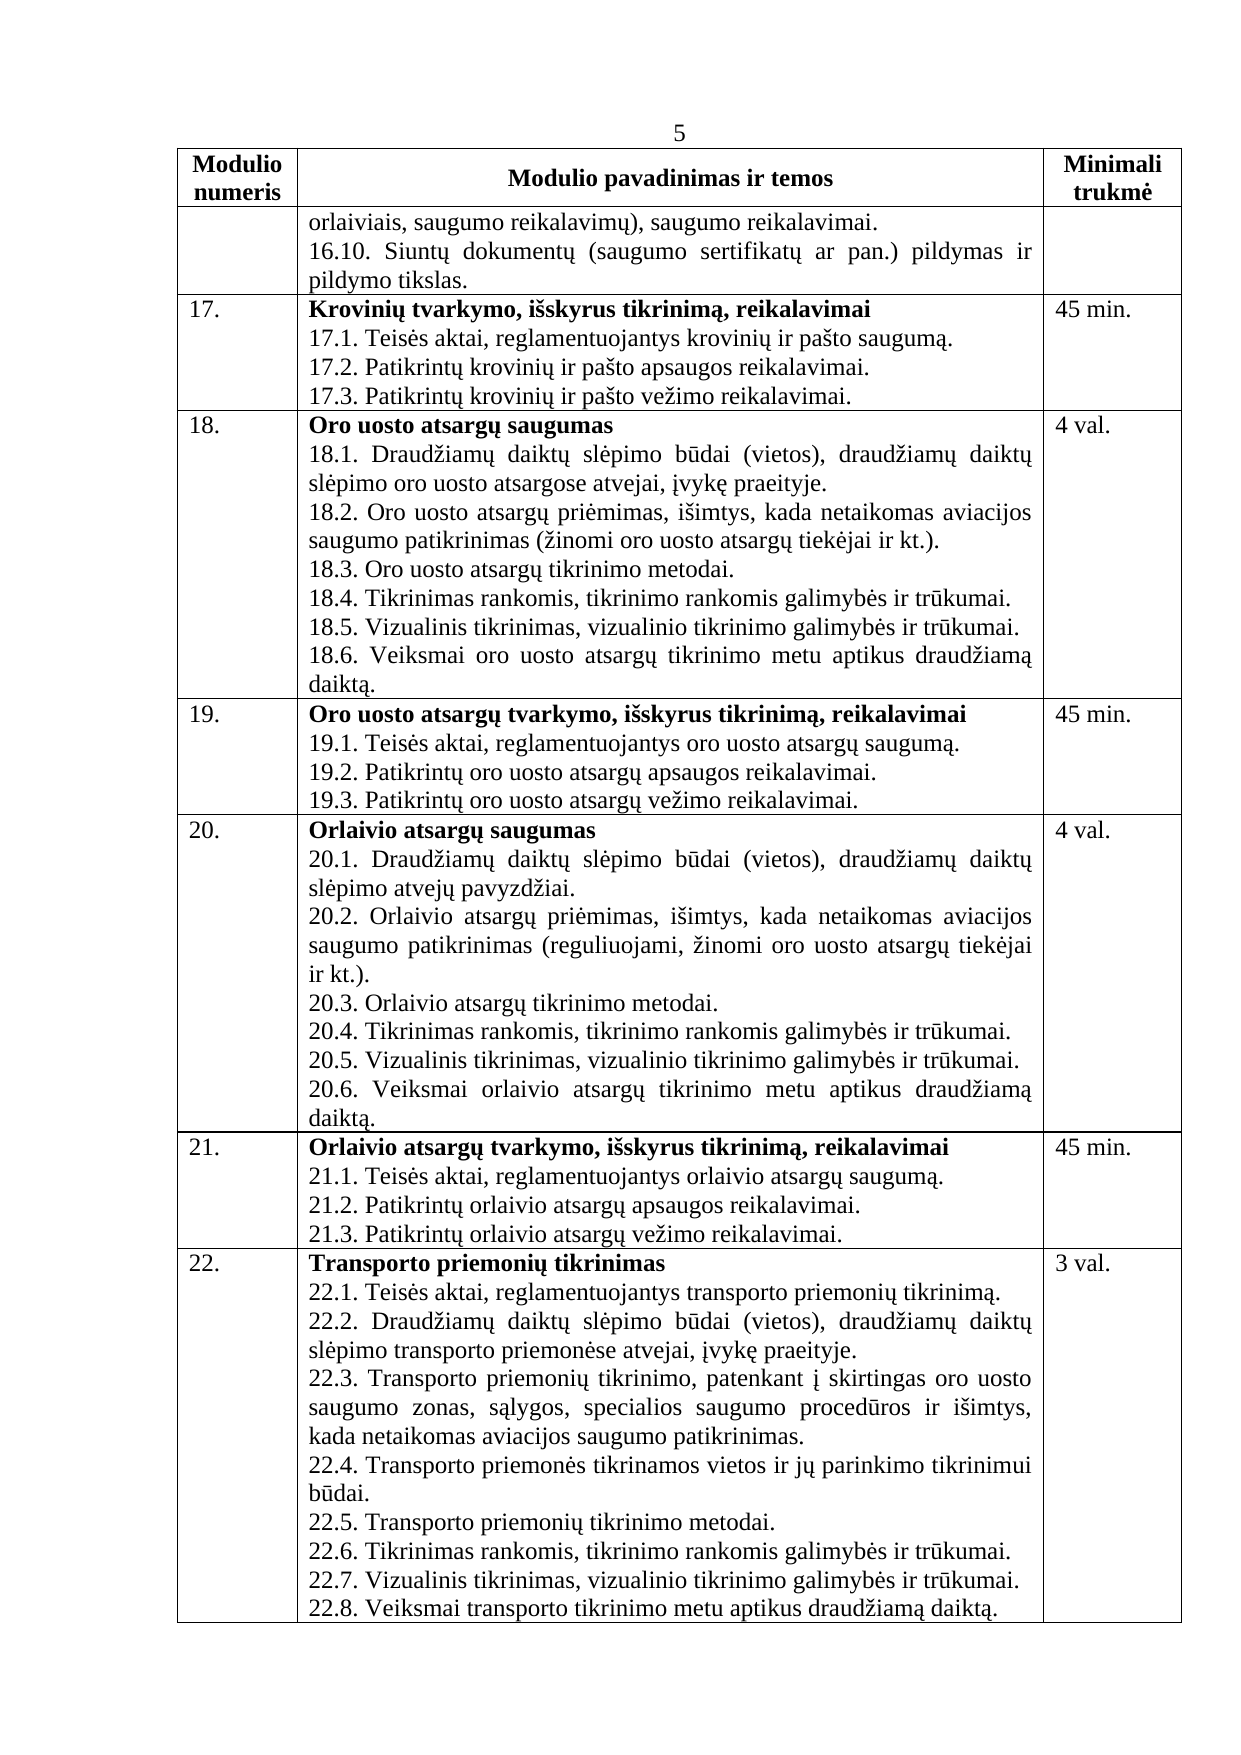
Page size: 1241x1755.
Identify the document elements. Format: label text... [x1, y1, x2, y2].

table_header Modulio pavadinimas ir temos [298, 149, 1043, 206]
table_cell Orlaivio atsargų saugumas 20.1. Draudžiamų daiktų slėpimo būdai (vietos), draudžiamų daiktų slėpimo atvejų pavyzdžiai. 20.2. Orlaivio atsargų priėmimas, išimtys, kada netaikomas aviacijos saugumo patikrinimas (reguliuojami, žinomi oro uosto atsargų tiekėjai ir kt.). 20.3. Orlaivio atsargų tikrinimo metodai. 20.4. Tikrinimas rankomis, tikrinimo rankomis galimybės ir trūkumai. 20.5. Vizualinis tikrinimas, vizualinio tikrinimo galimybės ir trūkumai. 20.6. Veiksmai orlaivio atsargų tikrinimo metu aptikus draudžiamą daiktą. [298, 815, 1043, 1131]
table_header Minimali trukmė [1044, 149, 1181, 206]
table_cell [1044, 207, 1181, 293]
table_cell 3 val. [1044, 1249, 1181, 1622]
table_cell 19. [178, 699, 297, 814]
table_cell 22. [178, 1249, 297, 1622]
table_cell 18. [178, 411, 297, 698]
table_header Modulio numeris [178, 149, 297, 206]
table_cell Krovinių tvarkymo, išskyrus tikrinimą, reikalavimai 17.1. Teisės aktai, reglamentuojantys krovinių ir pašto saugumą. 17.2. Patikrintų krovinių ir pašto apsaugos reikalavimai. 17.3. Patikrintų krovinių ir pašto vežimo reikalavimai. [298, 295, 1043, 409]
table_cell 45 min. [1044, 1133, 1181, 1247]
table_cell Transporto priemonių tikrinimas 22.1. Teisės aktai, reglamentuojantys transporto priemonių tikrinimą. 22.2. Draudžiamų daiktų slėpimo būdai (vietos), draudžiamų daiktų slėpimo transporto priemonėse atvejai, įvykę praeityje. 22.3. Transporto priemonių tikrinimo, patenkant į skirtingas oro uosto saugumo zonas, sąlygos, specialios saugumo procedūros ir išimtys, kada netaikomas aviacijos saugumo patikrinimas. 22.4. Transporto priemonės tikrinamos vietos ir jų parinkimo tikrinimui būdai. 22.5. Transporto priemonių tikrinimo metodai. 22.6. Tikrinimas rankomis, tikrinimo rankomis galimybės ir trūkumai. 22.7. Vizualinis tikrinimas, vizualinio tikrinimo galimybės ir trūkumai. 22.8. Veiksmai transporto tikrinimo metu aptikus draudžiamą daiktą. [298, 1249, 1043, 1622]
table_cell 21. [178, 1133, 297, 1247]
table_cell Oro uosto atsargų tvarkymo, išskyrus tikrinimą, reikalavimai 19.1. Teisės aktai, reglamentuojantys oro uosto atsargų saugumą. 19.2. Patikrintų oro uosto atsargų apsaugos reikalavimai. 19.3. Patikrintų oro uosto atsargų vežimo reikalavimai. [298, 699, 1043, 814]
table_cell 45 min. [1044, 295, 1181, 409]
table_cell 4 val. [1044, 411, 1181, 698]
table_cell 17. [178, 295, 297, 409]
table_cell 45 min. [1044, 699, 1181, 814]
table_cell 20. [178, 815, 297, 1131]
table_cell orlaiviais, saugumo reikalavimų), saugumo reikalavimai. 16.10. Siuntų dokumentų (saugumo sertifikatų ar pan.) pildymas ir pildymo tikslas. [298, 207, 1043, 293]
table_cell Oro uosto atsargų saugumas 18.1. Draudžiamų daiktų slėpimo būdai (vietos), draudžiamų daiktų slėpimo oro uosto atsargose atvejai, įvykę praeityje. 18.2. Oro uosto atsargų priėmimas, išimtys, kada netaikomas aviacijos saugumo patikrinimas (žinomi oro uosto atsargų tiekėjai ir kt.). 18.3. Oro uosto atsargų tikrinimo metodai. 18.4. Tikrinimas rankomis, tikrinimo rankomis galimybės ir trūkumai. 18.5. Vizualinis tikrinimas, vizualinio tikrinimo galimybės ir trūkumai. 18.6. Veiksmai oro uosto atsargų tikrinimo metu aptikus draudžiamą daiktą. [298, 411, 1043, 698]
table_cell Orlaivio atsargų tvarkymo, išskyrus tikrinimą, reikalavimai 21.1. Teisės aktai, reglamentuojantys orlaivio atsargų saugumą. 21.2. Patikrintų orlaivio atsargų apsaugos reikalavimai. 21.3. Patikrintų orlaivio atsargų vežimo reikalavimai. [298, 1133, 1043, 1247]
table_cell 4 val. [1044, 815, 1181, 1131]
table_cell [178, 207, 297, 293]
